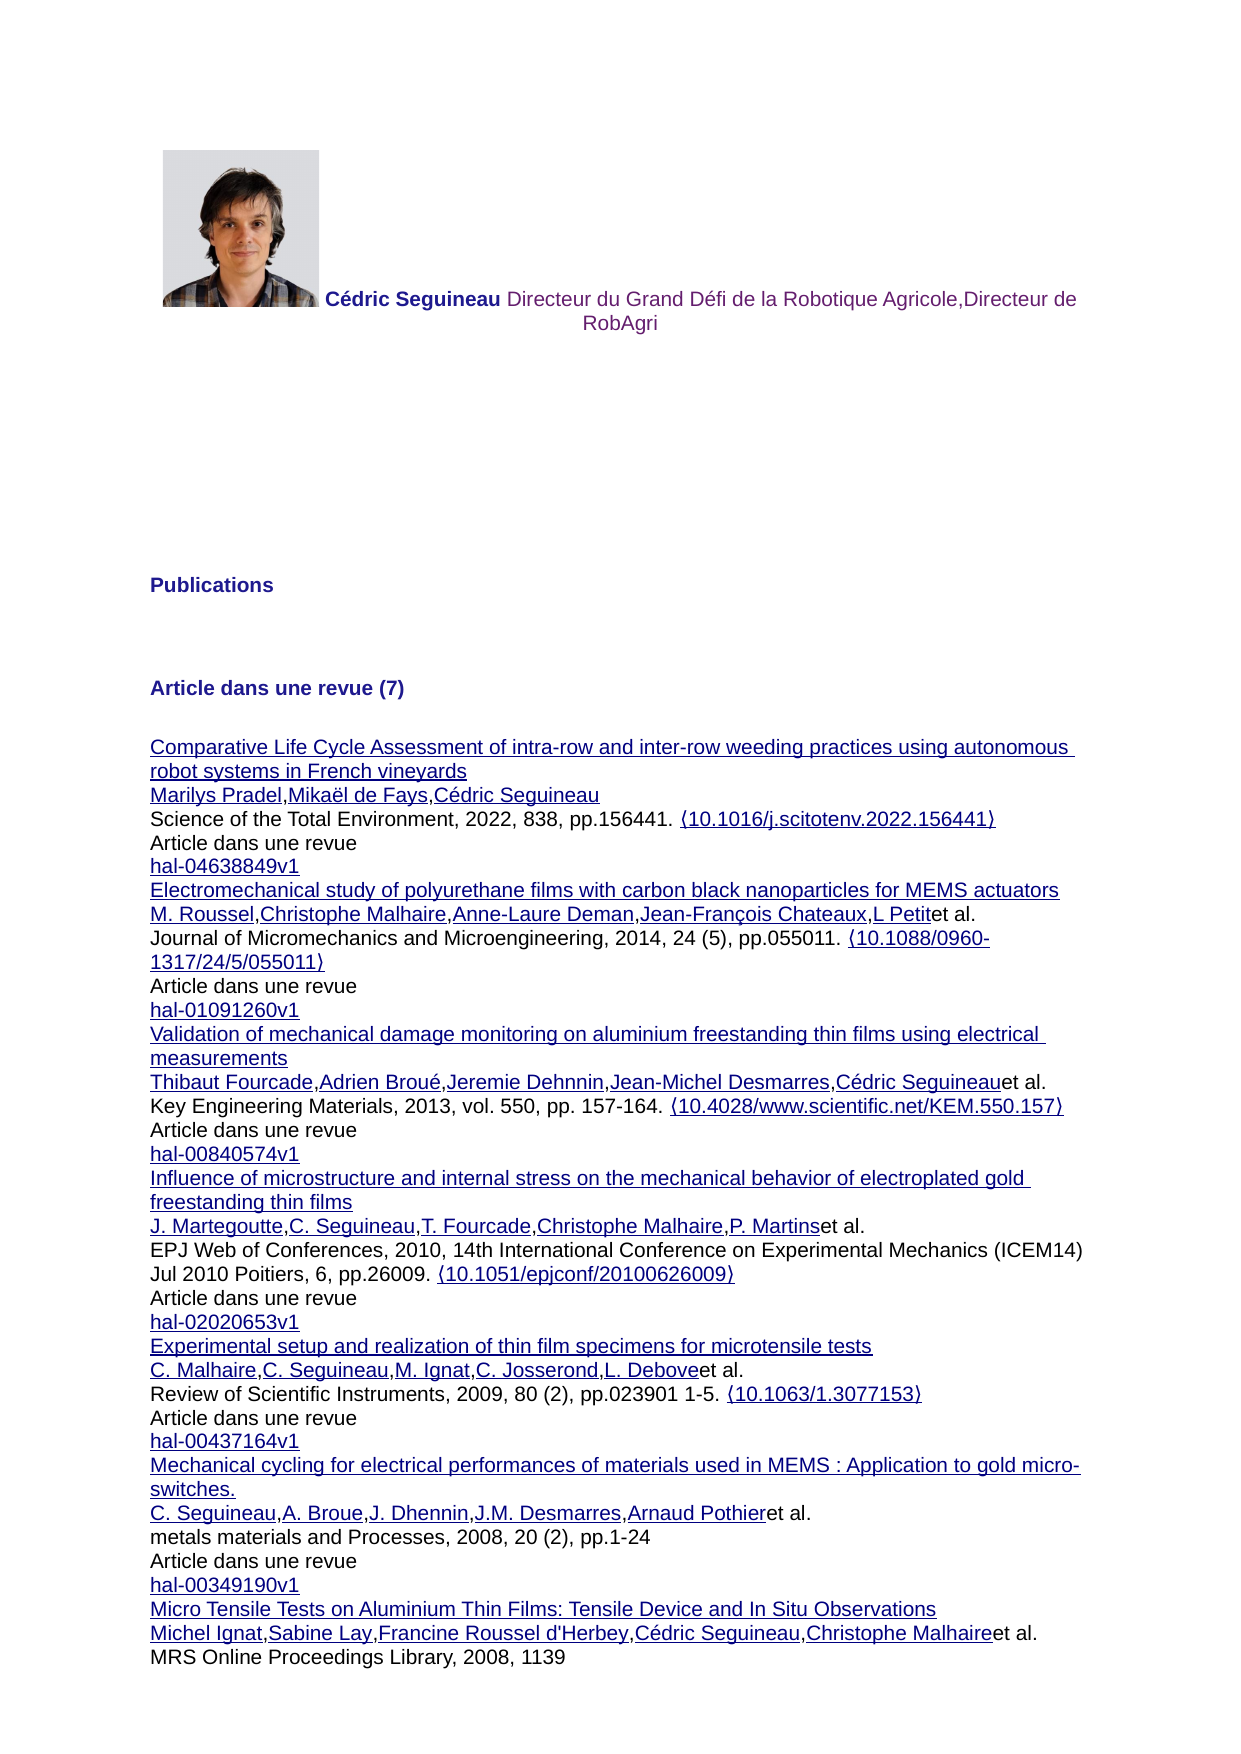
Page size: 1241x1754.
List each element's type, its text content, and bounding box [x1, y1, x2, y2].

subtitle Publications [150, 573, 1090, 597]
table_cell Electromechanical study of polyurethane films with carbon black nanoparticles for MEMS actuators M. Roussel,Christophe Malhaire,Anne-Laure Deman,Jean-François Chateaux,L Petitet al. Journal of Micromechanics and Microengineering, 2014, 24 (5), pp.055011. ⟨10.1088/0960-1317/24/5/055011⟩ Article dans une revue hal-01091260v1 [150, 878, 1090, 1022]
table_header Comparative Life Cycle Assessment of intra-row and inter-row weeding practices using autonomous robot systems in French vineyards Marilys Pradel,Mikaël de Fays,Cédric Seguineau Science of the Total Environment, 2022, 838, pp.156441. ⟨10.1016/j.scitotenv.2022.156441⟩ Article dans une revue hal-04638849v1 [150, 735, 1090, 878]
table_cell Experimental setup and realization of thin film specimens for microtensile tests C. Malhaire,C. Seguineau,M. Ignat,C. Josserond,L. Deboveet al. Review of Scientific Instruments, 2009, 80 (2), pp.023901 1-5. ⟨10.1063/1.3077153⟩ Article dans une revue hal-00437164v1 [150, 1334, 1090, 1453]
picture [162, 150, 320, 307]
subtitle Article dans une revue (7) [150, 676, 1090, 700]
table_cell Mechanical cycling for electrical performances of materials used in MEMS : Application to gold micro-switches. C. Seguineau,A. Broue,J. Dhennin,J.M. Desmarres,Arnaud Pothieret al. metals materials and Processes, 2008, 20 (2), pp.1-24 Article dans une revue hal-00349190v1 [150, 1453, 1090, 1597]
table_cell Micro Tensile Tests on Aluminium Thin Films: Tensile Device and In Situ Observations Michel Ignat,Sabine Lay,Francine Roussel d'Herbey,Cédric Seguineau,Christophe Malhaireet al. MRS Online Proceedings Library, 2008, 1139 [150, 1597, 1090, 1669]
table_cell Validation of mechanical damage monitoring on aluminium freestanding thin films using electrical measurements Thibaut Fourcade,Adrien Broué,Jeremie Dehnnin,Jean-Michel Desmarres,Cédric Seguineauet al. Key Engineering Materials, 2013, vol. 550, pp. 157-164. ⟨10.4028/www.scientific.net/KEM.550.157⟩ Article dans une revue hal-00840574v1 [150, 1022, 1090, 1166]
subtitle Cédric Seguineau Directeur du Grand Défi de la Robotique Agricole,Directeur de RobAgri [150, 150, 1090, 334]
table_cell Inﬂuence of microstructure and internal stress on the mechanical behavior of electroplated gold freestanding thin ﬁlms J. Martegoutte,C. Seguineau,T. Fourcade,Christophe Malhaire,P. Martinset al. EPJ Web of Conferences, 2010, 14th International Conference on Experimental Mechanics (ICEM14) Jul 2010 Poitiers, 6, pp.26009. ⟨10.1051/epjconf/20100626009⟩ Article dans une revue hal-02020653v1 [150, 1166, 1090, 1333]
